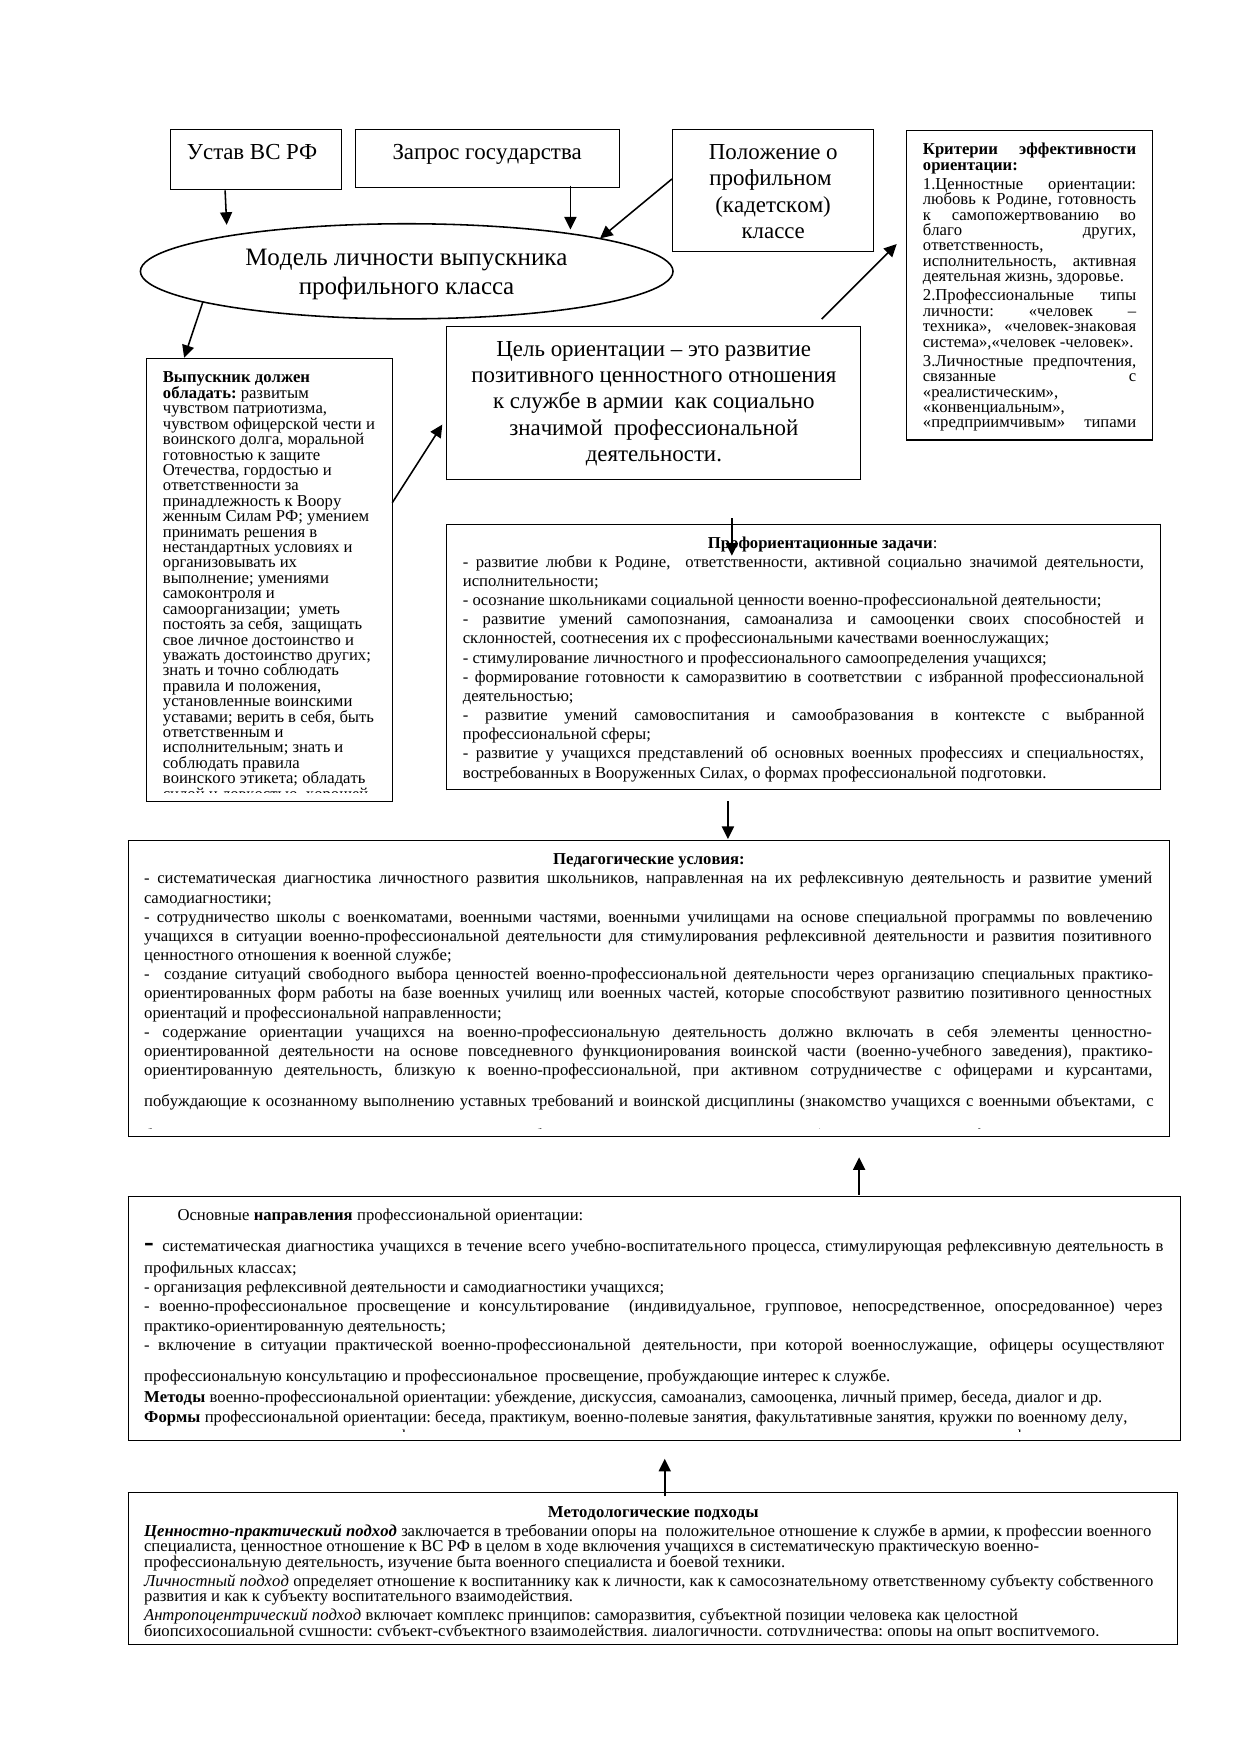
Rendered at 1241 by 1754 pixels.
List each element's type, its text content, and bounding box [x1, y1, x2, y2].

text Профориентационные задачи: [463, 532, 731, 552]
text - включение в ситуации практической военно-профессиональной деятельности, при которой военнослужащие, офицеры осуществляют профессиональную консультацию и профессиональное просвещение, пробуждающие интерес к службе. [144, 1334, 1164, 1387]
text Антропоцентрический подход включает комплекс принципов: саморазвития, субъектной позиции человека как целостной биопсихосоциальной сущности; субъект-субъектного взаимодействия, диалогичности, сотрудничества; опоры на опыт воспитуемого. [144, 1605, 1162, 1636]
text Методы военно-профессиональной ориентации: убеждение, дискуссия, самоанализ, самооценка, личный пример, беседа, диалог и др. [144, 1387, 1164, 1406]
text Устав ВС РФ [187, 138, 325, 164]
list - развитие у учащихся представлений об основных военных профессиях и специальностях, востребованных в Вооруженных Силах, о формах профессиональной подготовки. [463, 743, 1145, 781]
text (кадетском) классе [688, 191, 858, 243]
text Положение о профильном [688, 138, 858, 191]
text Выпускник должен обладать: развитым чувством патриотизма, чувством офицерской чести и воинского долга, моральной готовностью к защите Отечества, гордостью и ответственности за принадлежность к Воору женным Силам РФ; умением принимать решения в нестандартных условиях и организовывать их выполнение; умениями самоконтроля и самоорганизации; уметь постоять за себя, защищать свое личное достоинство и уважать достоинство других; знать и точно соблюдать правила и положения, установленные воинскими уставами; верить в себя, быть ответственным и исполнительным; знать и соблюдать правила воинского этикета; обладать силой и ловкостью, хорошей физической подготовкой. [163, 367, 376, 793]
list - сотрудничество школы с военкоматами, военными частями, военными училищами на основе специальной программы по вовлечению учащихся в ситуации военно-профессиональной деятельности для стимулирования рефлексивной деятельности и развития позитивного ценностного отношения к военной службе; [144, 907, 1153, 964]
text 1.Ценностные ориентации: любовь к Родине, готовность к самопожертвованию во благо других, ответственность, исполнительность, активная деятельная жизнь, здоровье. [923, 173, 1136, 285]
text Ценностно-практический подход заключается в требовании опоры на положительное отношение к службе в армии, к профессии военного специалиста, ценностное отношение к ВС РФ в целом в ходе включения учащихся в систематическую практическую военно-профессиональную деятельность, изучение быта военного специалиста и боевой техники. [144, 1521, 1162, 1571]
list - развитие умений самовоспитания и самообразования в контексте с выбранной профессиональной сферы; [463, 705, 1145, 743]
text Личностный подход определяет отношение к воспитаннику как к личности, как к самосознательному ответственному субъекту собственного развития и как к субъекту воспитательного взаимодействия. [144, 1571, 1162, 1605]
text - организация рефлексивной деятельности и самодиагностики учащихся; [144, 1277, 1164, 1296]
text Профориентационные задачи: [733, 532, 1145, 552]
text - систематическая диагностика учащихся в течение всего учебно-воспитатель­ного процесса, стимулирующая рефлексивную деятельность в профильных классах; [144, 1224, 1164, 1277]
text 3.Личностные предпочтения, связанные с «реалистическим», «конвенциальным», «предприимчивым» типами личности. [923, 351, 1136, 431]
list - осознание школьниками социальной ценности военно-профессиональной деятельности; [463, 590, 1145, 609]
text Педагогические условия: [144, 849, 1153, 868]
list - стимулирование личностного и профессионального самоопределения учащихся; [463, 647, 1145, 667]
text Запрос государства [371, 138, 603, 164]
list - формирование готовности к саморазвитию в соответствии с избранной профессиональной деятельностью; [463, 667, 1145, 705]
text Формы профессиональной ориентации: беседа, практикум, военно-полевые занятия, факультативные занятия, кружки по военному делу, встречи с ветеранами и военными офицерами, курсантами, ролевые и деловые игры, практикум по самоопределению и рефлексии. [144, 1406, 1164, 1432]
text 2.Профессиональные типы личности: «человек – техника», «человек-знаковая система»,«человек -человек». [923, 285, 1136, 351]
list - развитие любви к Родине, ответственности, активной социально значимой деятельности, исполнительности; [463, 552, 1145, 590]
list - развитие умений самопознания, самоанализа и самооценки своих способностей и склонностей, соотнесения их с профессиональными качествами военнослужащих; [463, 609, 1145, 647]
text Цель ориентации – это развитие позитивного ценностного отношения к службе в армии как социально значимой профессиональной деятельности. [463, 335, 845, 467]
text Критерии эффективности ориентации: [923, 139, 1136, 173]
text Методологические подходы [144, 1501, 1162, 1521]
text - военно-профессиональное просвещение и консультирование (индивидуальное, групповое, непосредственное, опосредованное) через практико-ориентированную деятельность; [144, 1296, 1164, 1334]
list - систематическая диагностика личностного развития школьников, направленная на их рефлексивную деятельность и развитие умений самодиагностики; [144, 868, 1153, 907]
text Основные направления профессиональной ориентации: [144, 1205, 1164, 1224]
text - содержание ориентации учащихся на военно-профессиональную деятельность должно включать в себя элементы ценностно-ориентированной деятельности на основе повседневного функционирования воинской части (военно-учебного заведения), практико-ориентированную деятельность, близкую к военно-профессиональной, при активном сотрудничестве с офицерами и курсантами, побуждающие к осознанному выполнению уставных требований и воинской дисциплины (знакомство учащихся с военными объектами, с бытом военнослужащих, участие в военно-полевых сборах, военно-спортивных играх и др.), стимулирующие рефлексивную, ценностно-ориентированную деятельность. [144, 1022, 1153, 1128]
list - создание ситуаций свободного выбора ценностей военно-профессиональ­ной деятельности через организацию специальных практико-ориентированных форм работы на базе военных училищ или военных частей, которые способствуют развитию позитивного ценностных ориентаций и профессиональной направленности; [144, 964, 1153, 1022]
